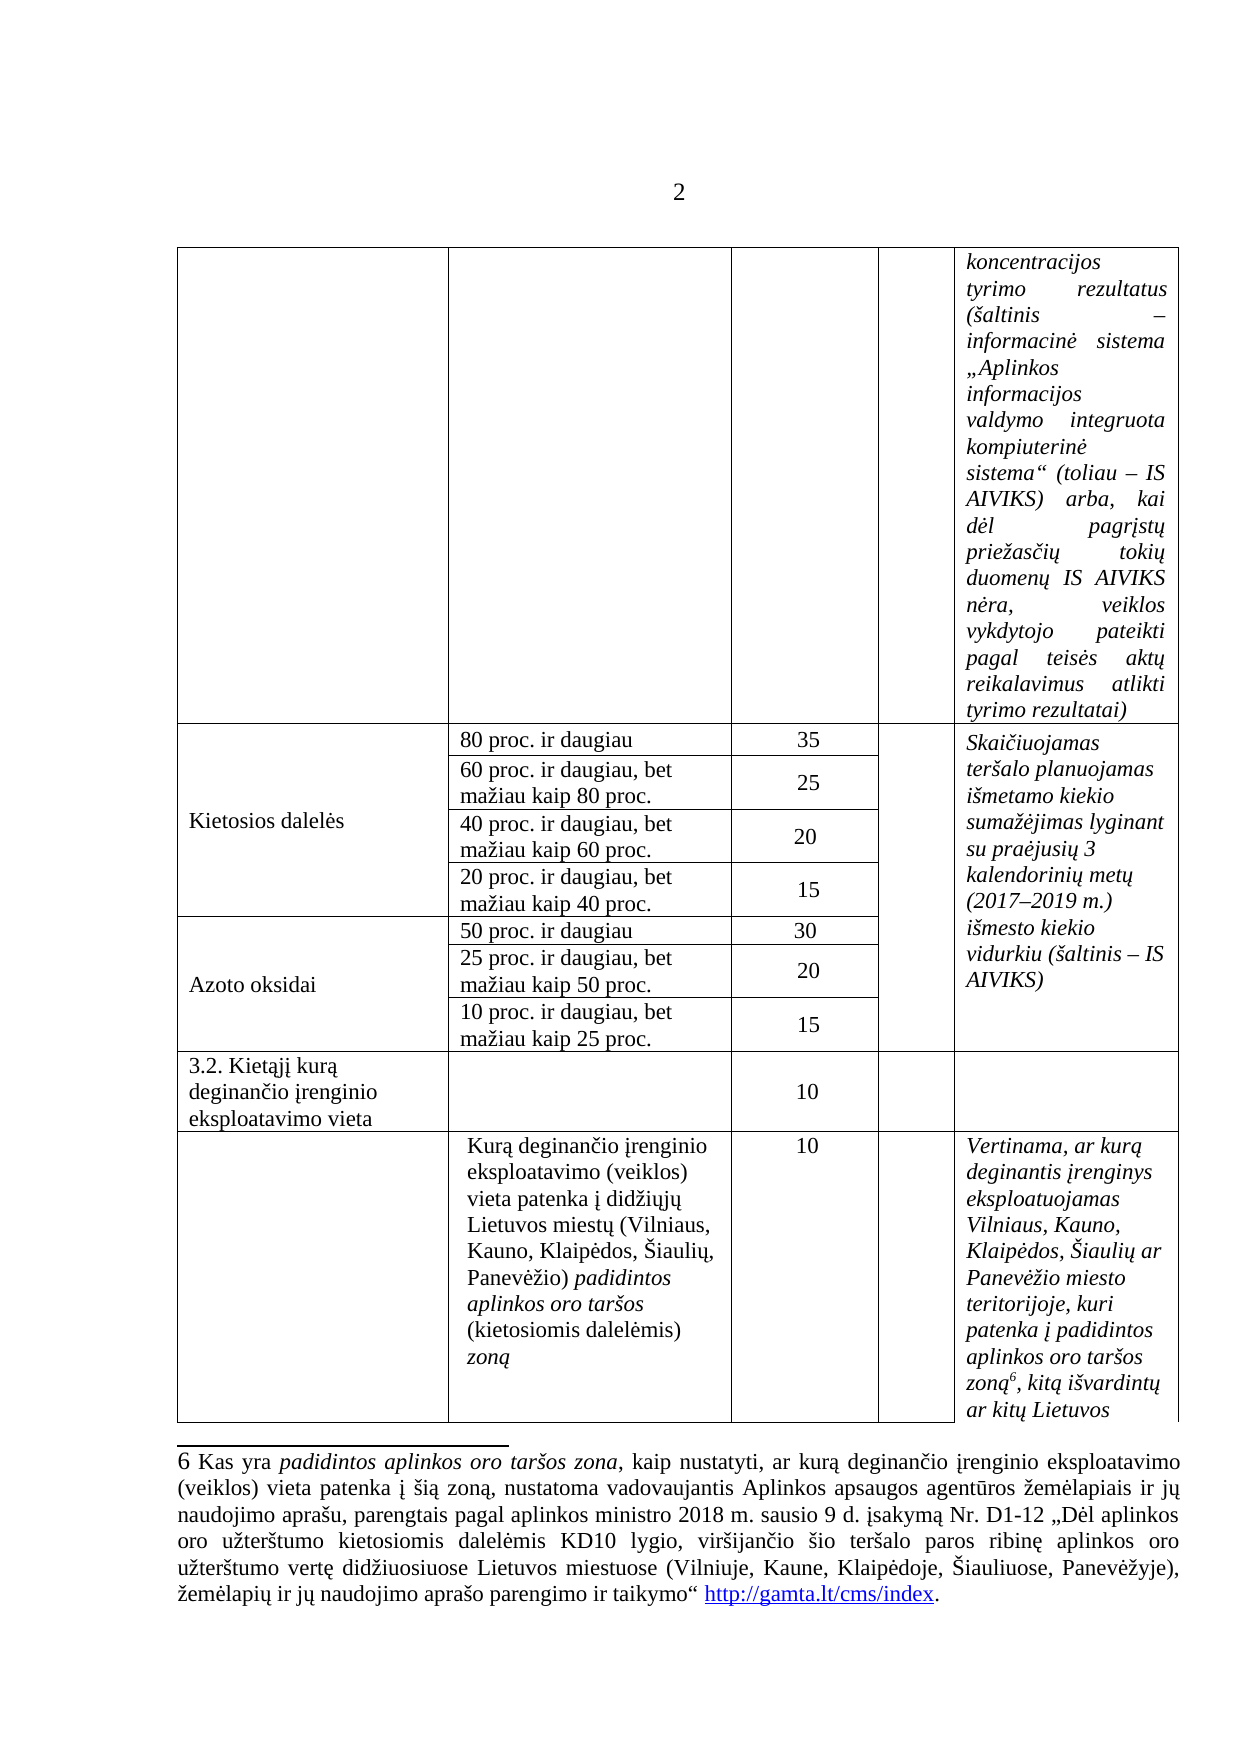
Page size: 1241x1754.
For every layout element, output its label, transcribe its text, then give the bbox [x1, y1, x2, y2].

table_cell 60 proc. ir daugiau, bet mažiau kaip 80 proc. [449, 756, 731, 808]
table_cell Kietosios dalelės [178, 724, 448, 916]
table_cell [879, 1052, 954, 1131]
table_cell 25 [732, 756, 878, 808]
table_cell 25 proc. ir daugiau, bet mažiau kaip 50 proc. [449, 945, 731, 997]
table_cell [449, 1052, 731, 1131]
table_cell 10 proc. ir daugiau, bet mažiau kaip 25 proc. [449, 998, 731, 1051]
table_cell [955, 1052, 1178, 1131]
table_cell 50 proc. ir daugiau [449, 917, 731, 943]
table_cell [178, 1132, 448, 1422]
table_cell Skaičiuojamas teršalo planuojamas išmetamo kiekio sumažėjimas lyginant su praėjusių 3 kalendorinių metų (2017–2019 m.) išmesto kiekio vidurkiu (šaltinis – IS AIVIKS) [955, 724, 1178, 1051]
table_cell koncentracijos tyrimo rezultatus (šaltinis – informacinė sistema „Aplinkos informacijos valdymo integruota kompiuterinė sistema“ (toliau – IS AIVIKS) arba, kai dėl pagrįstų priežasčių tokių duomenų IS AIVIKS nėra, veiklos vykdytojo pateikti pagal teisės aktų reikalavimus atlikti tyrimo rezultatai) [955, 248, 1178, 723]
table_cell 20 [732, 810, 878, 862]
table_cell [178, 248, 448, 723]
table_cell Azoto oksidai [178, 917, 448, 1051]
table_cell 35 [732, 724, 878, 755]
table_cell 15 [732, 998, 878, 1051]
table_cell 15 [732, 863, 878, 916]
table_cell 20 proc. ir daugiau, bet mažiau kaip 40 proc. [449, 863, 731, 916]
table_cell 10 [732, 1132, 878, 1422]
table_cell 20 [732, 945, 878, 997]
table_cell [879, 248, 954, 723]
table_cell 40 proc. ir daugiau, bet mažiau kaip 60 proc. [449, 810, 731, 862]
table_cell [879, 724, 954, 1051]
table_cell 10 [732, 1052, 878, 1131]
table_cell 3.2. Kietąjį kurą deginančio įrenginio eksploatavimo vieta [178, 1052, 448, 1131]
table_cell 80 proc. ir daugiau [449, 724, 731, 755]
table_cell [732, 248, 878, 723]
table_cell Kurą deginančio įrenginio eksploatavimo (veiklos) vieta patenka į didžiųjų Lietuvos miestų (Vilniaus, Kauno, Klaipėdos, Šiaulių, Panevėžio) padidintos aplinkos oro taršos (kietosiomis dalelėmis) zoną [449, 1132, 731, 1422]
table_cell [449, 248, 731, 723]
table_cell 30 [732, 917, 878, 943]
table_cell Vertinama, ar kurą deginantis įrenginys eksploatuojamas Vilniaus, Kauno, Klaipėdos, Šiaulių ar Panevėžio miesto teritorijoje, kuri patenka į padidintos aplinkos oro taršos zoną, kitą išvardintų ar kitų Lietuvos miestų teritoriją [955, 1132, 1178, 1422]
table_cell [879, 1132, 954, 1422]
